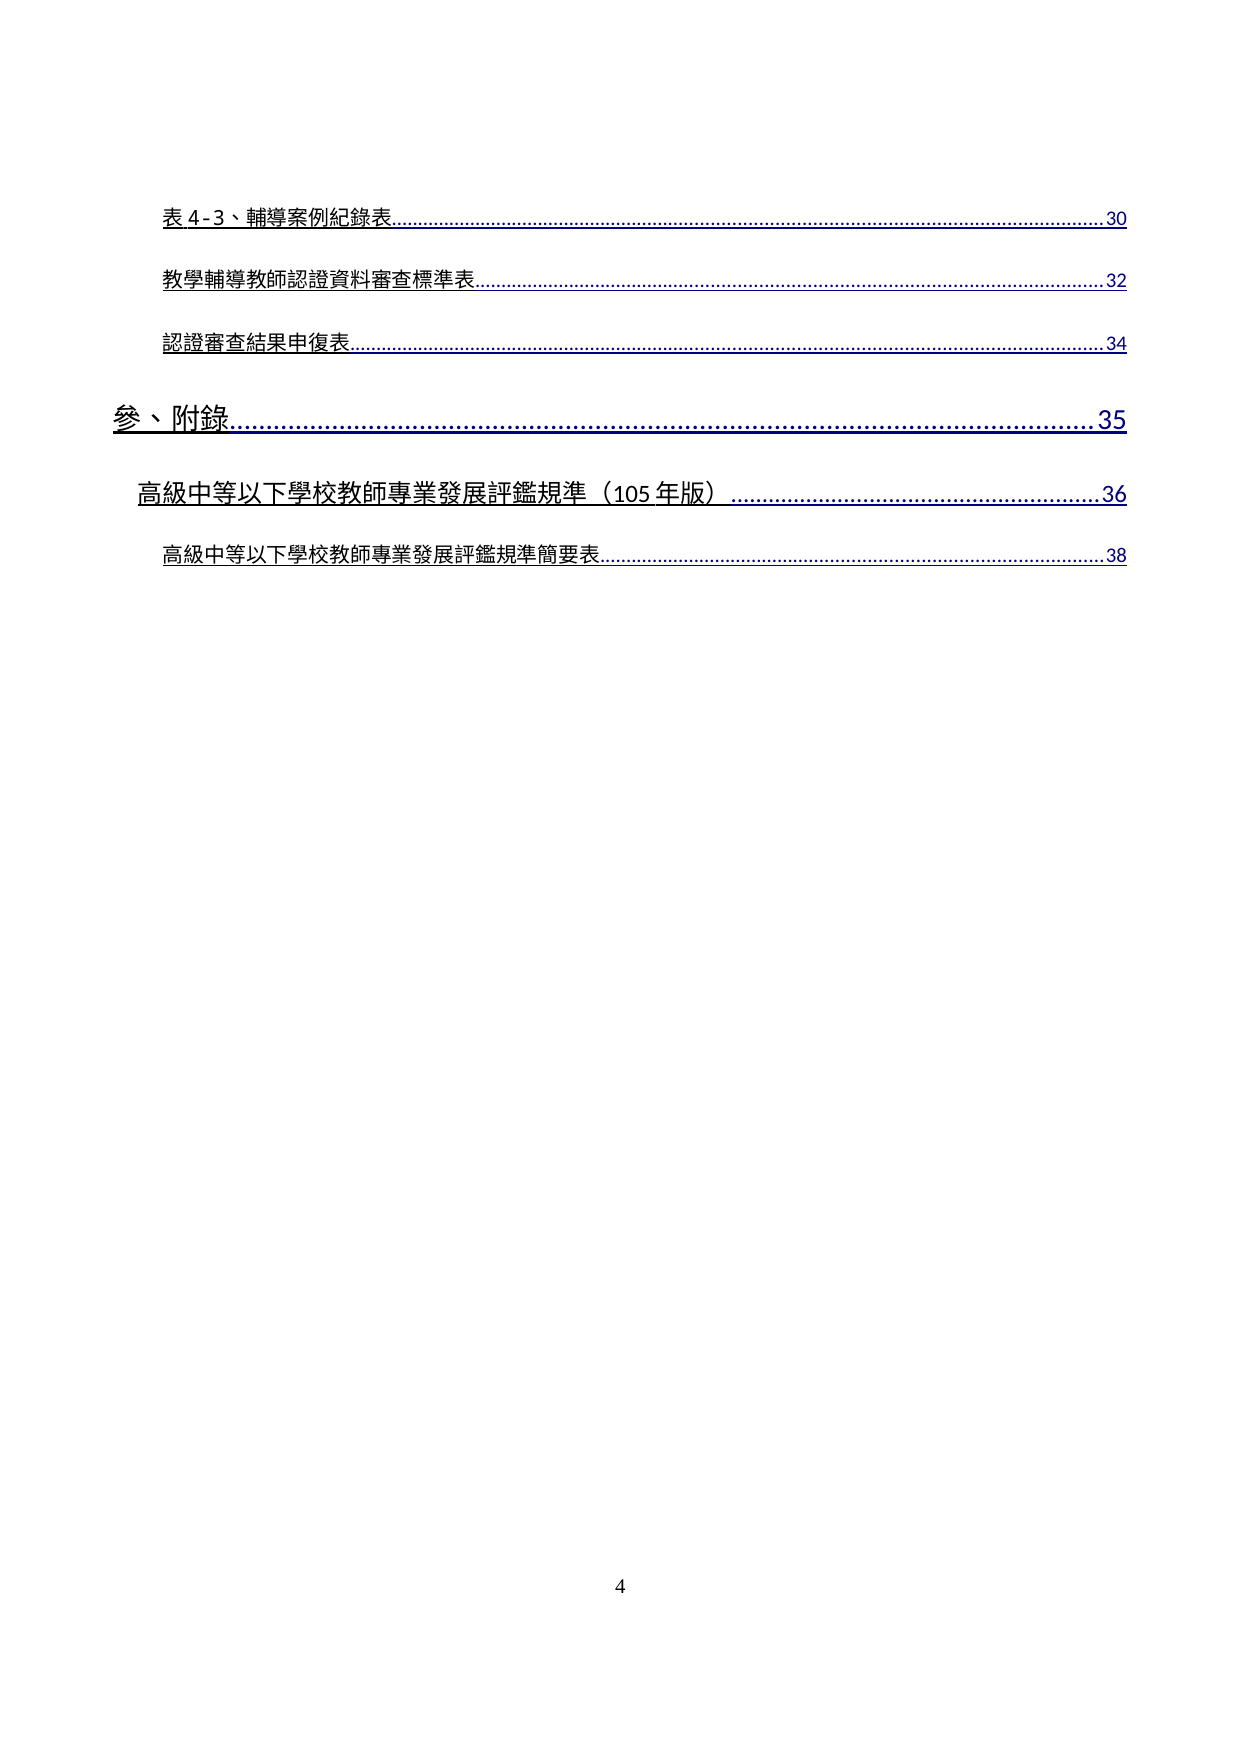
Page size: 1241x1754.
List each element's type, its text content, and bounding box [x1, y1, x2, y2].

text 高級中等以下學校教師專業發展評鑑規準簡要表 38 [162, 512, 1128, 575]
text 參、附錄 35 [112, 375, 1128, 437]
text 高級中等以下學校教師專業發展評鑑規準（105年版） 36 [137, 450, 1128, 512]
text 教學輔導教師認證資料審查標準表 32 [162, 237, 1128, 300]
text 認證審查結果申復表 34 [162, 300, 1128, 362]
text 表4-3、輔導案例紀錄表 30 [162, 175, 1128, 237]
